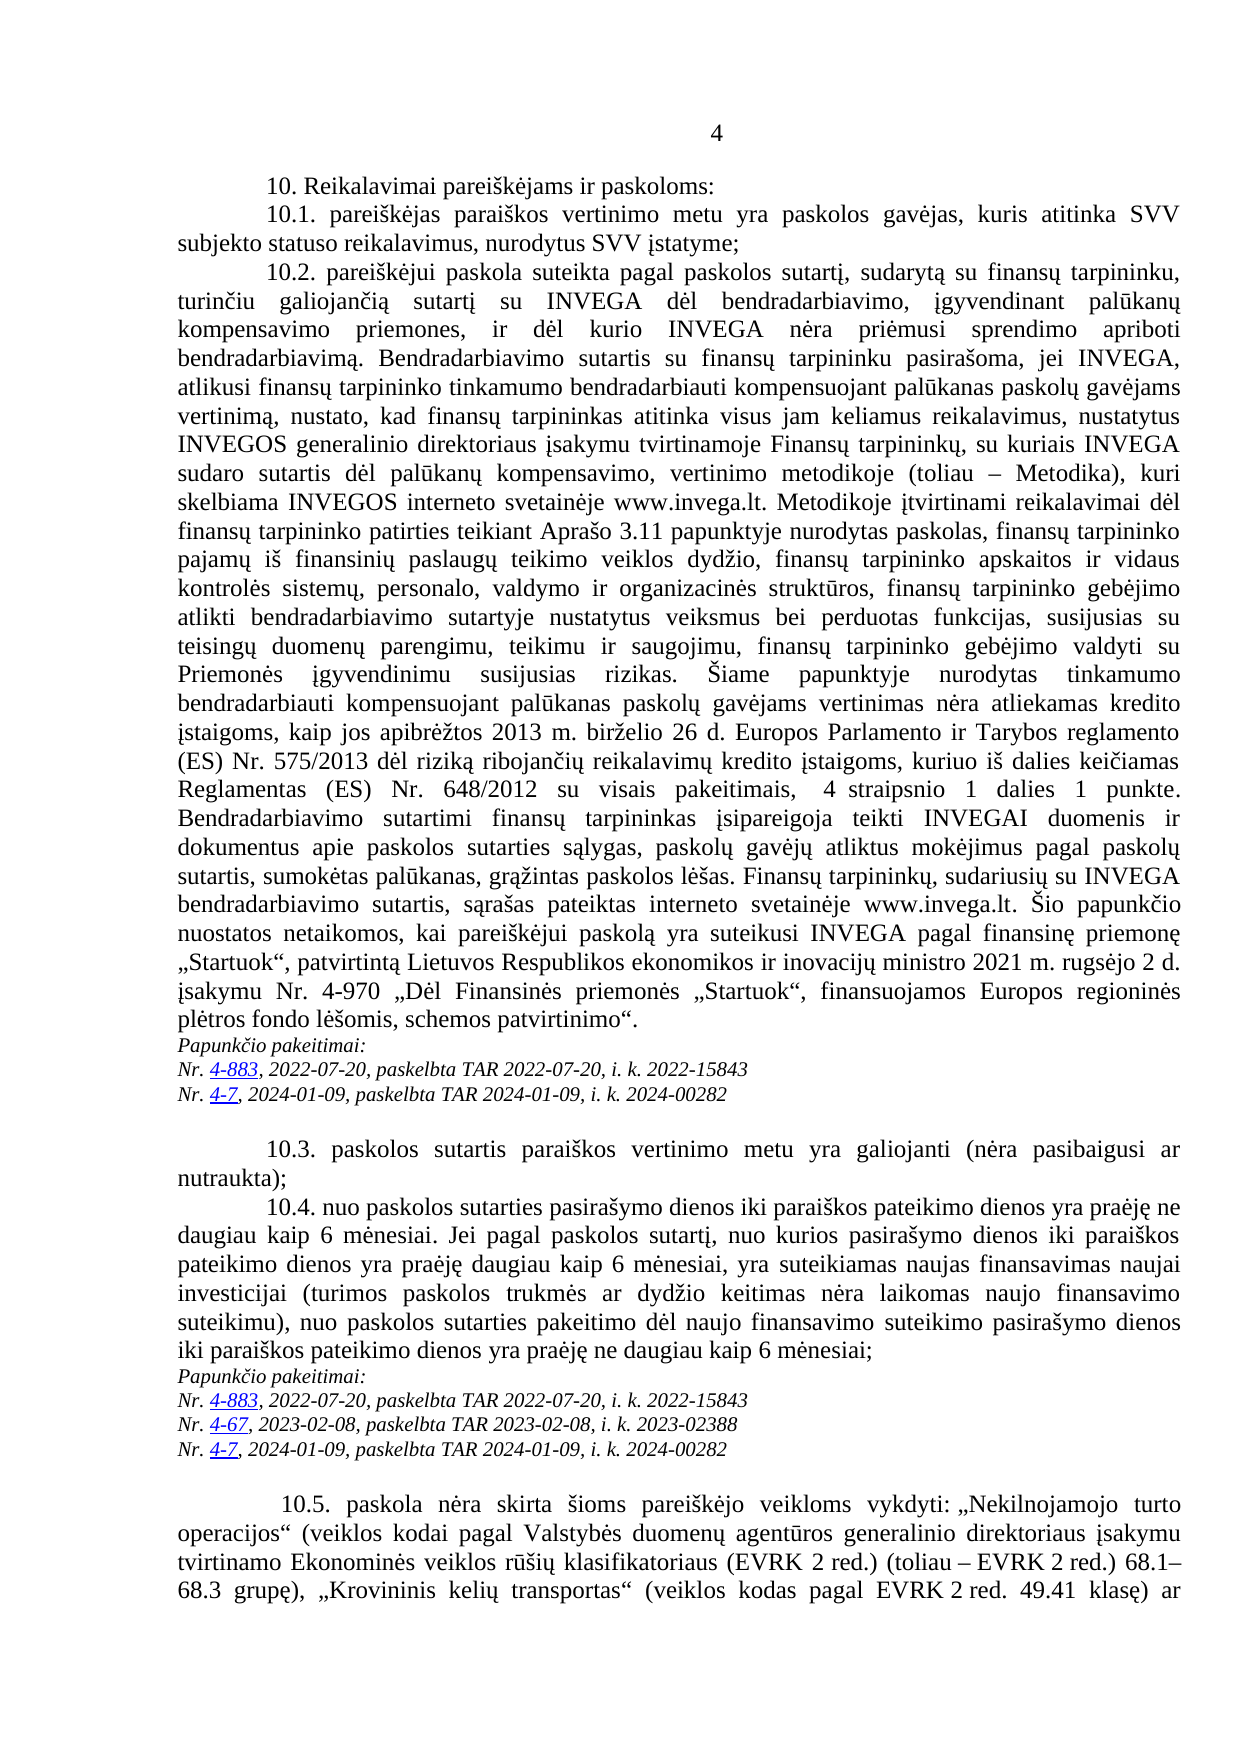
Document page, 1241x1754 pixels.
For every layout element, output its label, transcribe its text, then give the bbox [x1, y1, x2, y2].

text Nr. 4-883, 2022-07-20, paskelbta TAR 2022-07-20, i. k. 2022-15843 [177, 1057, 1181, 1081]
text 10. Reikalavimai pareiškėjams ir paskoloms: [177, 171, 1181, 199]
text Nr. 4-7, 2024-01-09, paskelbta TAR 2024-01-09, i. k. 2024-00282 [177, 1436, 1181, 1461]
text Papunkčio pakeitimai: [177, 1033, 1181, 1057]
text Nr. 4-883, 2022-07-20, paskelbta TAR 2022-07-20, i. k. 2022-15843 [177, 1388, 1181, 1412]
text 10.1. pareiškėjas paraiškos vertinimo metu yra paskolos gavėjas, kuris atitinka SVV subjekto statuso reikalavimus, nurodytus SVV įstatyme; [177, 199, 1181, 257]
text 10.5. paskola nėra skirta šioms pareiškėjo veikloms vykdyti: „Nekilnojamojo turto operacijos“ (veiklos kodai pagal Valstybės duomenų agentūros generalinio direktoriaus įsakymu tvirtinamo Ekonominės veiklos rūšių klasifikatoriaus (EVRK 2 red.) (toliau – EVRK 2 red.) 68.1–68.3 grupę), „Krovininis kelių transportas“ (veiklos kodas pagal EVRK 2 red. 49.41 klasę) ar [177, 1489, 1181, 1604]
text 10.3. paskolos sutartis paraiškos vertinimo metu yra galiojanti (nėra pasibaigusi ar nutraukta); [177, 1134, 1181, 1192]
text Papunkčio pakeitimai: [177, 1364, 1181, 1388]
text 10.4. nuo paskolos sutarties pasirašymo dienos iki paraiškos pateikimo dienos yra praėję ne daugiau kaip 6 mėnesiai. Jei pagal paskolos sutartį, nuo kurios pasirašymo dienos iki paraiškos pateikimo dienos yra praėję daugiau kaip 6 mėnesiai, yra suteikiamas naujas finansavimas naujai investicijai (turimos paskolos trukmės ar dydžio keitimas nėra laikomas naujo finansavimo suteikimu), nuo paskolos sutarties pakeitimo dėl naujo finansavimo suteikimo pasirašymo dienos iki paraiškos pateikimo dienos yra praėję ne daugiau kaip 6 mėnesiai; [177, 1192, 1181, 1364]
text 10.2. pareiškėjui paskola suteikta pagal paskolos sutartį, sudarytą su finansų tarpininku, turinčiu galiojančią sutartį su INVEGA dėl bendradarbiavimo, įgyvendinant palūkanų kompensavimo priemones, ir dėl kurio INVEGA nėra priėmusi sprendimo apriboti bendradarbiavimą. Bendradarbiavimo sutartis su finansų tarpininku pasirašoma, jei INVEGA, atlikusi finansų tarpininko tinkamumo bendradarbiauti kompensuojant palūkanas paskolų gavėjams vertinimą, nustato, kad finansų tarpininkas atitinka visus jam keliamus reikalavimus, nustatytus INVEGOS generalinio direktoriaus įsakymu tvirtinamoje Finansų tarpininkų, su kuriais INVEGA sudaro sutartis dėl palūkanų kompensavimo, vertinimo metodikoje (toliau – Metodika), kuri skelbiama INVEGOS interneto svetainėje www.invega.lt. Metodikoje įtvirtinami reikalavimai dėl finansų tarpininko patirties teikiant Aprašo 3.11 papunktyje nurodytas paskolas, finansų tarpininko pajamų iš finansinių paslaugų teikimo veiklos dydžio, finansų tarpininko apskaitos ir vidaus kontrolės sistemų, personalo, valdymo ir organizacinės struktūros, finansų tarpininko gebėjimo atlikti bendradarbiavimo sutartyje nustatytus veiksmus bei perduotas funkcijas, susijusias su teisingų duomenų parengimu, teikimu ir saugojimu, finansų tarpininko gebėjimo valdyti su Priemonės įgyvendinimu susijusias rizikas. Šiame papunktyje nurodytas tinkamumo bendradarbiauti kompensuojant palūkanas paskolų gavėjams vertinimas nėra atliekamas kredito įstaigoms, kaip jos apibrėžtos 2013 m. birželio 26 d. Europos Parlamento ir Tarybos reglamento (ES) Nr. 575/2013 dėl riziką ribojančių reikalavimų kredito įstaigoms, kuriuo iš dalies keičiamas Reglamentas (ES) Nr. 648/2012 su visais pakeitimais, 4 straipsnio 1 dalies 1 punkte. Bendradarbiavimo sutartimi finansų tarpininkas įsipareigoja teikti INVEGAI duomenis ir dokumentus apie paskolos sutarties sąlygas, paskolų gavėjų atliktus mokėjimus pagal paskolų sutartis, sumokėtas palūkanas, grąžintas paskolos lėšas. Finansų tarpininkų, sudariusių su INVEGA bendradarbiavimo sutartis, sąrašas pateiktas interneto svetainėje www.invega.lt. Šio papunkčio nuostatos netaikomos, kai pareiškėjui paskolą yra suteikusi INVEGA pagal finansinę priemonę „Startuok“, patvirtintą Lietuvos Respublikos ekonomikos ir inovacijų ministro 2021 m. rugsėjo 2 d. įsakymu Nr. 4-970 „Dėl Finansinės priemonės „Startuok“, finansuojamos Europos regioninės plėtros fondo lėšomis, schemos patvirtinimo“. [177, 257, 1181, 1033]
text Nr. 4-67, 2023-02-08, paskelbta TAR 2023-02-08, i. k. 2023-02388 [177, 1412, 1181, 1436]
text Nr. 4-7, 2024-01-09, paskelbta TAR 2024-01-09, i. k. 2024-00282 [177, 1081, 1181, 1106]
